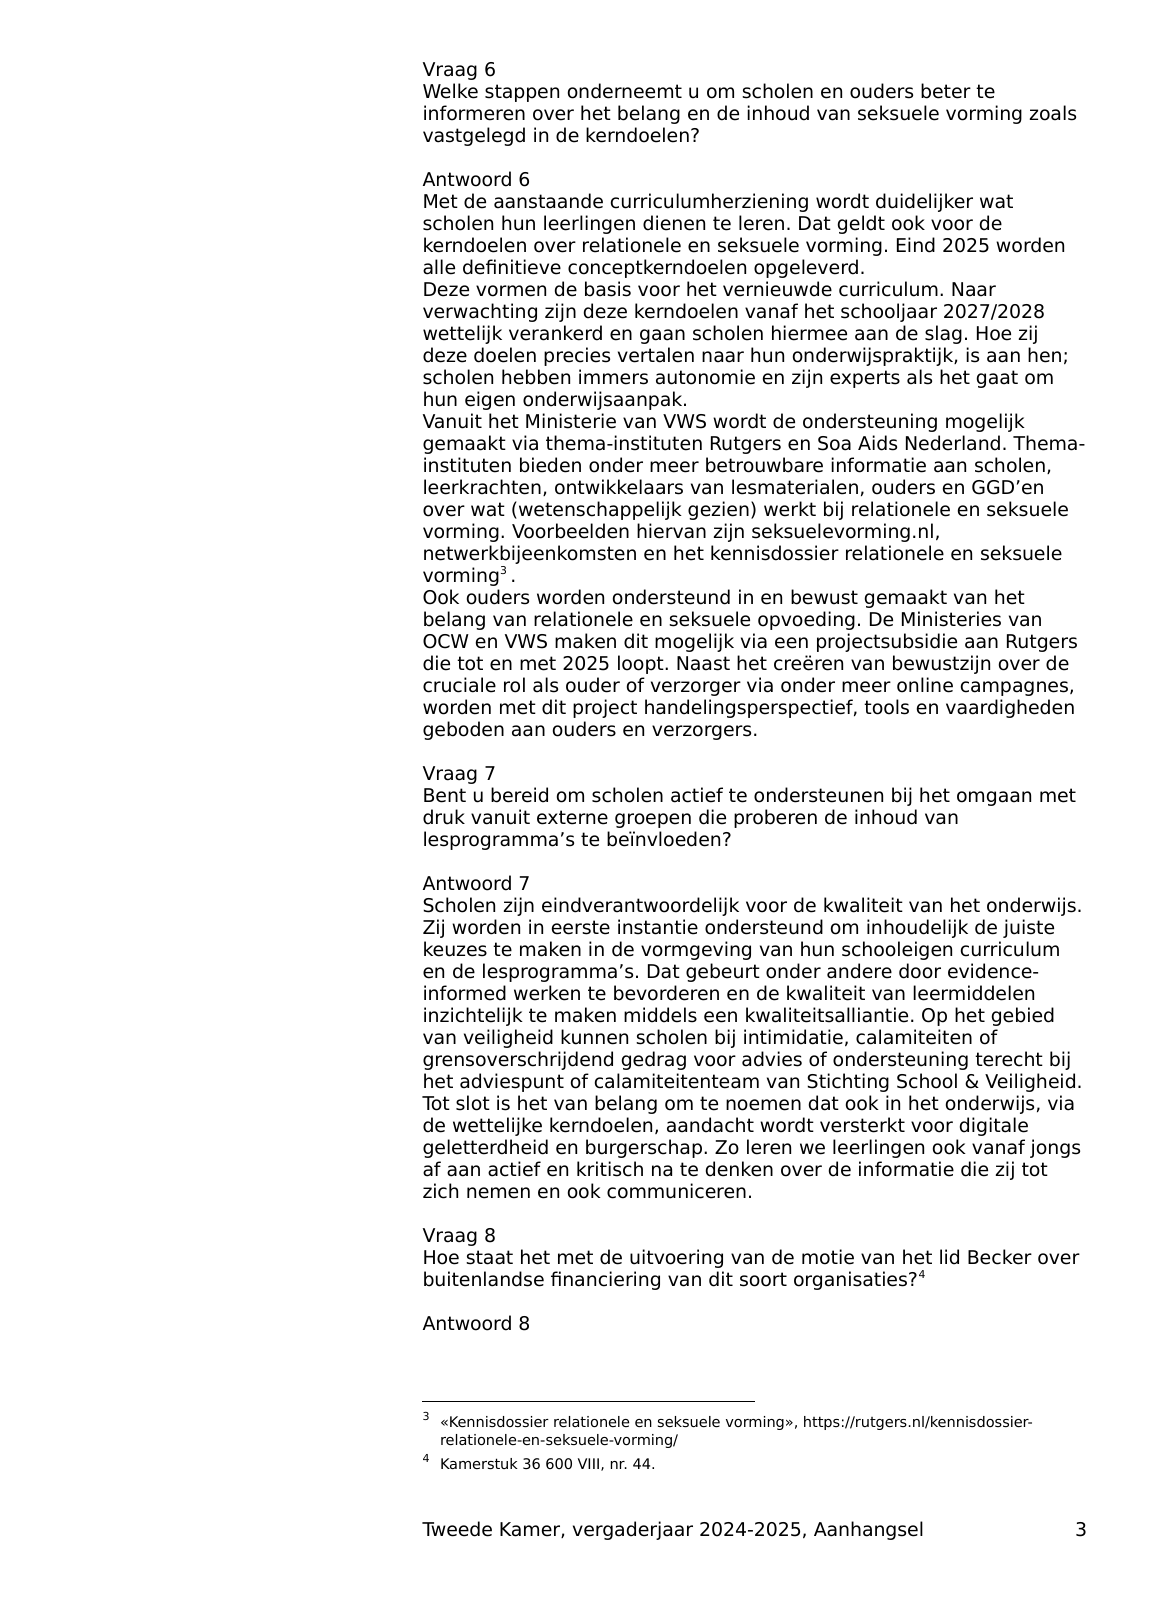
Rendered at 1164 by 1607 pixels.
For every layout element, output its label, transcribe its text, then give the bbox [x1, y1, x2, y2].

text Antwoord 6 [422, 169, 1087, 191]
text Deze vormen de basis voor het vernieuwde curriculum. Naar verwachting zijn deze kerndoelen vanaf het schooljaar 2027/2028 wettelijk verankerd en gaan scholen hiermee aan de slag. Hoe zij deze doelen precies vertalen naar hun onderwijspraktijk, is aan hen; scholen hebben immers autonomie en zijn experts als het gaat om hun eigen onderwijsaanpak. [422, 279, 1087, 411]
text «Kennisdossier relationele en seksuele vorming», https://rutgers.nl/kennisdossier-relationele-en-seksuele-vorming/ [422, 1410, 1087, 1449]
text Met de aanstaande curriculumherziening wordt duidelijker wat scholen hun leerlingen dienen te leren. Dat geldt ook voor de kerndoelen over relationele en seksuele vorming. Eind 2025 worden alle definitieve conceptkerndoelen opgeleverd. [422, 191, 1087, 279]
text Vraag 8 [422, 1225, 1087, 1247]
text Vanuit het Ministerie van VWS wordt de ondersteuning mogelijk gemaakt via thema-instituten Rutgers en Soa Aids Nederland. Thema-instituten bieden onder meer betrouwbare informatie aan scholen, leerkrachten, ontwikkelaars van lesmaterialen, ouders en GGD’en over wat (wetenschappelijk gezien) werkt bij relationele en seksuele vorming. Voorbeelden hiervan zijn seksuelevorming.nl, netwerkbijeenkomsten en het kennisdossier relationele en seksuele vorming. [422, 411, 1087, 587]
text Hoe staat het met de uitvoering van de motie van het lid Becker over buitenlandse financiering van dit soort organisaties? [422, 1247, 1087, 1291]
text Tot slot is het van belang om te noemen dat ook in het onderwijs, via de wettelijke kerndoelen, aandacht wordt versterkt voor digitale geletterdheid en burgerschap. Zo leren we leerlingen ook vanaf jongs af aan actief en kritisch na te denken over de informatie die zij tot zich nemen en ook communiceren. [422, 1093, 1087, 1203]
text Antwoord 7 [422, 873, 1087, 895]
text Vraag 6 [422, 59, 1087, 81]
text Vraag 7 [422, 763, 1087, 785]
text Antwoord 8 [422, 1313, 1087, 1335]
text Welke stappen onderneemt u om scholen en ouders beter te informeren over het belang en de inhoud van seksuele vorming zoals vastgelegd in de kerndoelen? [422, 81, 1087, 147]
text Scholen zijn eindverantwoordelijk voor de kwaliteit van het onderwijs. Zij worden in eerste instantie ondersteund om inhoudelijk de juiste keuzes te maken in de vormgeving van hun schooleigen curriculum en de lesprogramma’s. Dat gebeurt onder andere door evidence-informed werken te bevorderen en de kwaliteit van leermiddelen inzichtelijk te maken middels een kwaliteitsalliantie. Op het gebied van veiligheid kunnen scholen bij intimidatie, calamiteiten of grensoverschrijdend gedrag voor advies of ondersteuning terecht bij het adviespunt of calamiteitenteam van Stichting School & Veiligheid. [422, 895, 1087, 1093]
text Ook ouders worden ondersteund in en bewust gemaakt van het belang van relationele en seksuele opvoeding. De Ministeries van OCW en VWS maken dit mogelijk via een projectsubsidie aan Rutgers die tot en met 2025 loopt. Naast het creëren van bewustzijn over de cruciale rol als ouder of verzorger via onder meer online campagnes, worden met dit project handelingsperspectief, tools en vaardigheden geboden aan ouders en verzorgers. [422, 587, 1087, 741]
text Kamerstuk 36 600 VIII, nr. 44. [422, 1452, 1087, 1474]
text Bent u bereid om scholen actief te ondersteunen bij het omgaan met druk vanuit externe groepen die proberen de inhoud van lesprogramma’s te beïnvloeden? [422, 785, 1087, 851]
